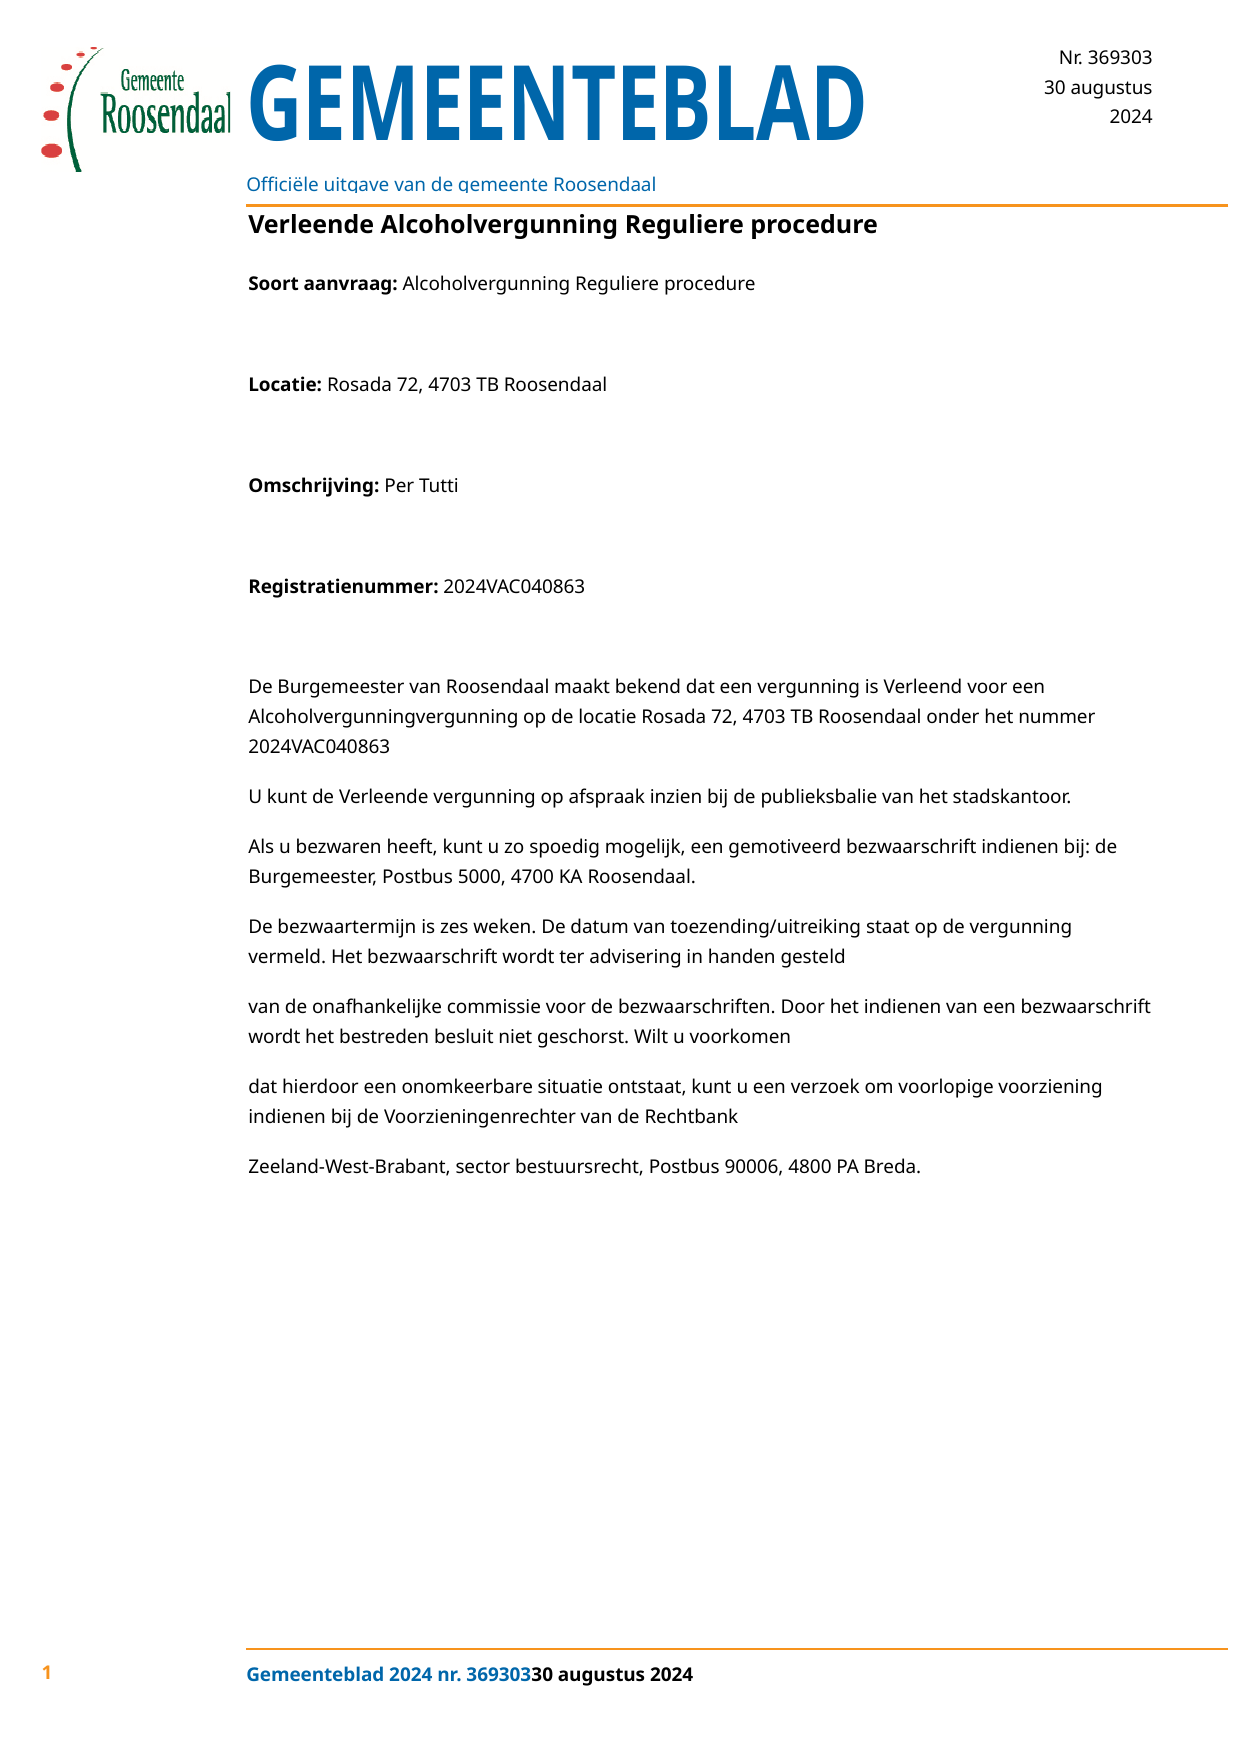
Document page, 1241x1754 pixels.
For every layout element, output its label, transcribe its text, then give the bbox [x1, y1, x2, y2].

text Soort aanvraag: Alcoholvergunning Reguliere procedure [248, 270, 1152, 296]
text Verleende Alcoholvergunning Reguliere procedure [248, 207, 1152, 241]
text van de onafhankelijke commissie voor de bezwaarschriften. Door het indienen van een bezwaarschrift wordt het bestreden besluit niet geschorst. Wilt u voorkomen [248, 994, 1152, 1049]
picture [41, 47, 231, 172]
text Zeeland-West-Brabant, sector bestuursrecht, Postbus 90006, 4800 PA Breda. [248, 1154, 1152, 1179]
text Registratienummer: 2024VAC040863 [248, 573, 1152, 598]
text dat hierdoor een onomkeerbare situatie ontstaat, kunt u een verzoek om voorlopige voorziening indienen bij de Voorzieningenrechter van de Rechtbank [248, 1074, 1152, 1129]
text Omschrijving: Per Tutti [248, 472, 1152, 498]
text Locatie: Rosada 72, 4703 TB Roosendaal [248, 371, 1152, 397]
text Als u bezwaren heeft, kunt u zo spoedig mogelijk, een gemotiveerd bezwaarschrift indienen bij: de Burgemeester, Postbus 5000, 4700 KA Roosendaal. [248, 834, 1152, 889]
text De bezwaartermijn is zes weken. De datum van toezending/uitreiking staat op de vergunning vermeld. Het bezwaarschrift wordt ter advisering in handen gesteld [248, 914, 1152, 969]
text De Burgemeester van Roosendaal maakt bekend dat een vergunning is Verleend voor een Alcoholvergunningvergunning op de locatie Rosada 72, 4703 TB Roosendaal onder het nummer 2024VAC040863 [248, 674, 1152, 758]
text U kunt de Verleende vergunning op afspraak inzien bij de publieksbalie van het stadskantoor. [248, 783, 1152, 809]
